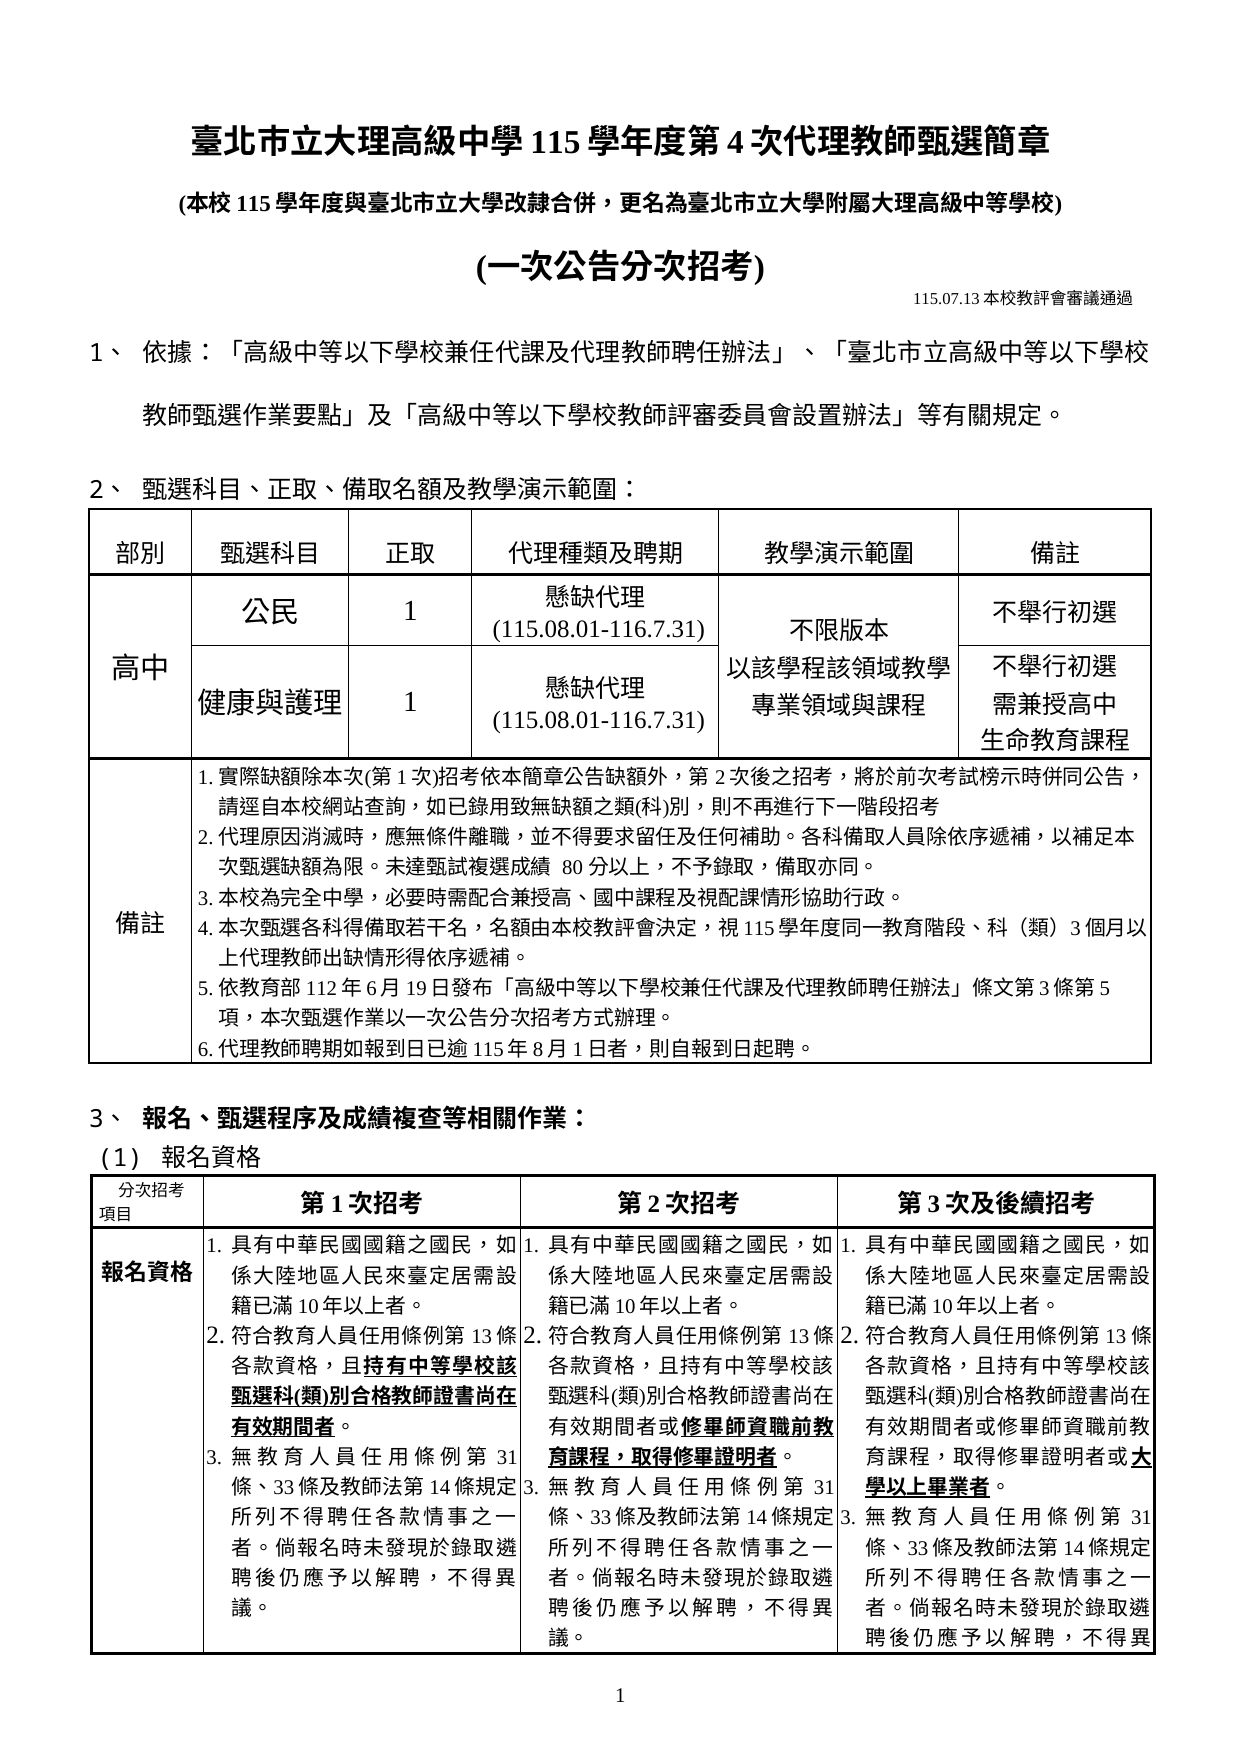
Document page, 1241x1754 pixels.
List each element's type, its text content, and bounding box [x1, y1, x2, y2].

table_header 代理種類及聘期 [472, 510, 718, 573]
table_header 備註 [959, 510, 1150, 573]
table_header 第3次及後續招考 [838, 1177, 1153, 1226]
table_cell 不限版本 以該學程該領域教學專業領域與課程 [719, 576, 958, 757]
table_cell 懸缺代理 (115.08.01-116.7.31) [472, 646, 718, 757]
table_cell 實際缺額除本次(第1次)招考依本簡章公告缺額外，第2次後之招考，將於前次考試榜示時併同公告，請逕自本校網站查詢，如已錄用致無缺額之類(科)別，則不再進行下一階段招考 代理原因消滅時，應無條件離職，並不得要求留任及任何補助。各科備取人員除依序遞補，以補足本次甄選缺額為限。未達甄試複選成績 80 分以上，不予錄取，備取亦同。 本校為完全中學，必要時需配合兼授高、國中課程及視配課情形協助行政。 本次甄選各科得備取若干名，名額由本校教評會決定，視115學年度同一教育階段、科（類）3個月以上代理教師出缺情形得依序遞補。 依教育部112年6月19日發布「高級中等以下學校兼任代課及代理教師聘任辦法」條文第3條第5項，本次甄選作業以一次公告分次招考方式辦理。 代理教師聘期如報到日已逾115年8月1日者，則自報到日起聘。 [192, 760, 1150, 1062]
table_header 分次招考 項目 [93, 1177, 203, 1226]
table_cell 公民 [192, 576, 348, 644]
table_header 教學演示範圍 [719, 510, 958, 573]
text 115.07.13本校教評會審議通過 [89, 285, 1133, 309]
table_cell 具有中華民國國籍之國民，如係大陸地區人民來臺定居需設籍已滿10年以上者。 符合教育人員任用條例第13條各款資格，且持有中等學校該甄選科(類)別合格教師證書尚在有效期間者或修畢師資職前教育課程，取得修畢證明者。 無教育人員任用條例第31條、33條及教師法第14條規定所列不得聘任各款情事之一者。倘報名時未發現於錄取遴聘後仍應予以解聘，不得異議。 [521, 1229, 837, 1652]
table_cell 健康與護理 [192, 646, 348, 757]
table_cell 具有中華民國國籍之國民，如係大陸地區人民來臺定居需設籍已滿10年以上者。 符合教育人員任用條例第13條各款資格，且持有中等學校該甄選科(類)別合格教師證書尚在有效期間者或修畢師資職前教育課程，取得修畢證明者或大學以上畢業者。 無教育人員任用條例第31條、33條及教師法第14條規定所列不得聘任各款情事之一者。倘報名時未發現於錄取遴聘後仍應予以解聘，不得異議。 [838, 1229, 1153, 1652]
table_cell 懸缺代理 (115.08.01-116.7.31) [472, 576, 718, 644]
list 報名資格 [142, 1138, 1152, 1174]
table_header 部別 [90, 510, 191, 573]
table_header 第1次招考 [204, 1177, 520, 1226]
text (一次公告分次招考) [89, 223, 1152, 285]
table_cell 1 [349, 646, 471, 757]
list 報名、甄選程序及成績複查等相關作業： [89, 1075, 1152, 1138]
table_cell 報名資格 [93, 1229, 203, 1652]
table_cell 不舉行初選 需兼授高中 生命教育課程 [959, 646, 1150, 757]
table_header 正取 [349, 510, 471, 573]
table_cell 高中 [90, 576, 191, 757]
table_header 第2次招考 [521, 1177, 837, 1226]
table_cell 不舉行初選 [959, 576, 1150, 644]
text 臺北巿立大理高級中學115學年度第4次代理教師甄選簡章 [89, 98, 1152, 160]
table_cell 備註 [90, 760, 191, 1062]
text (本校115學年度與臺北市立大學改隷合併，更名為臺北市立大學附屬大理高級中等學校) [89, 160, 1152, 223]
list 甄選科目、正取、備取名額及教學演示範圍： [89, 446, 1152, 508]
table_cell 1 [349, 576, 471, 644]
table_cell 具有中華民國國籍之國民，如係大陸地區人民來臺定居需設籍已滿10年以上者。 符合教育人員任用條例第13條各款資格，且持有中等學校該甄選科(類)別合格教師證書尚在有效期間者。 無教育人員任用條例第31條、33條及教師法第14條規定所列不得聘任各款情事之一者。倘報名時未發現於錄取遴聘後仍應予以解聘，不得異議。 [204, 1229, 520, 1652]
table_header 甄選科目 [192, 510, 348, 573]
list 依據：「高級中等以下學校兼任代課及代理教師聘任辦法」、「臺北市立高級中等以下學校教師甄選作業要點」及「高級中等以下學校教師評審委員會設置辦法」等有關規定。 [89, 309, 1152, 434]
